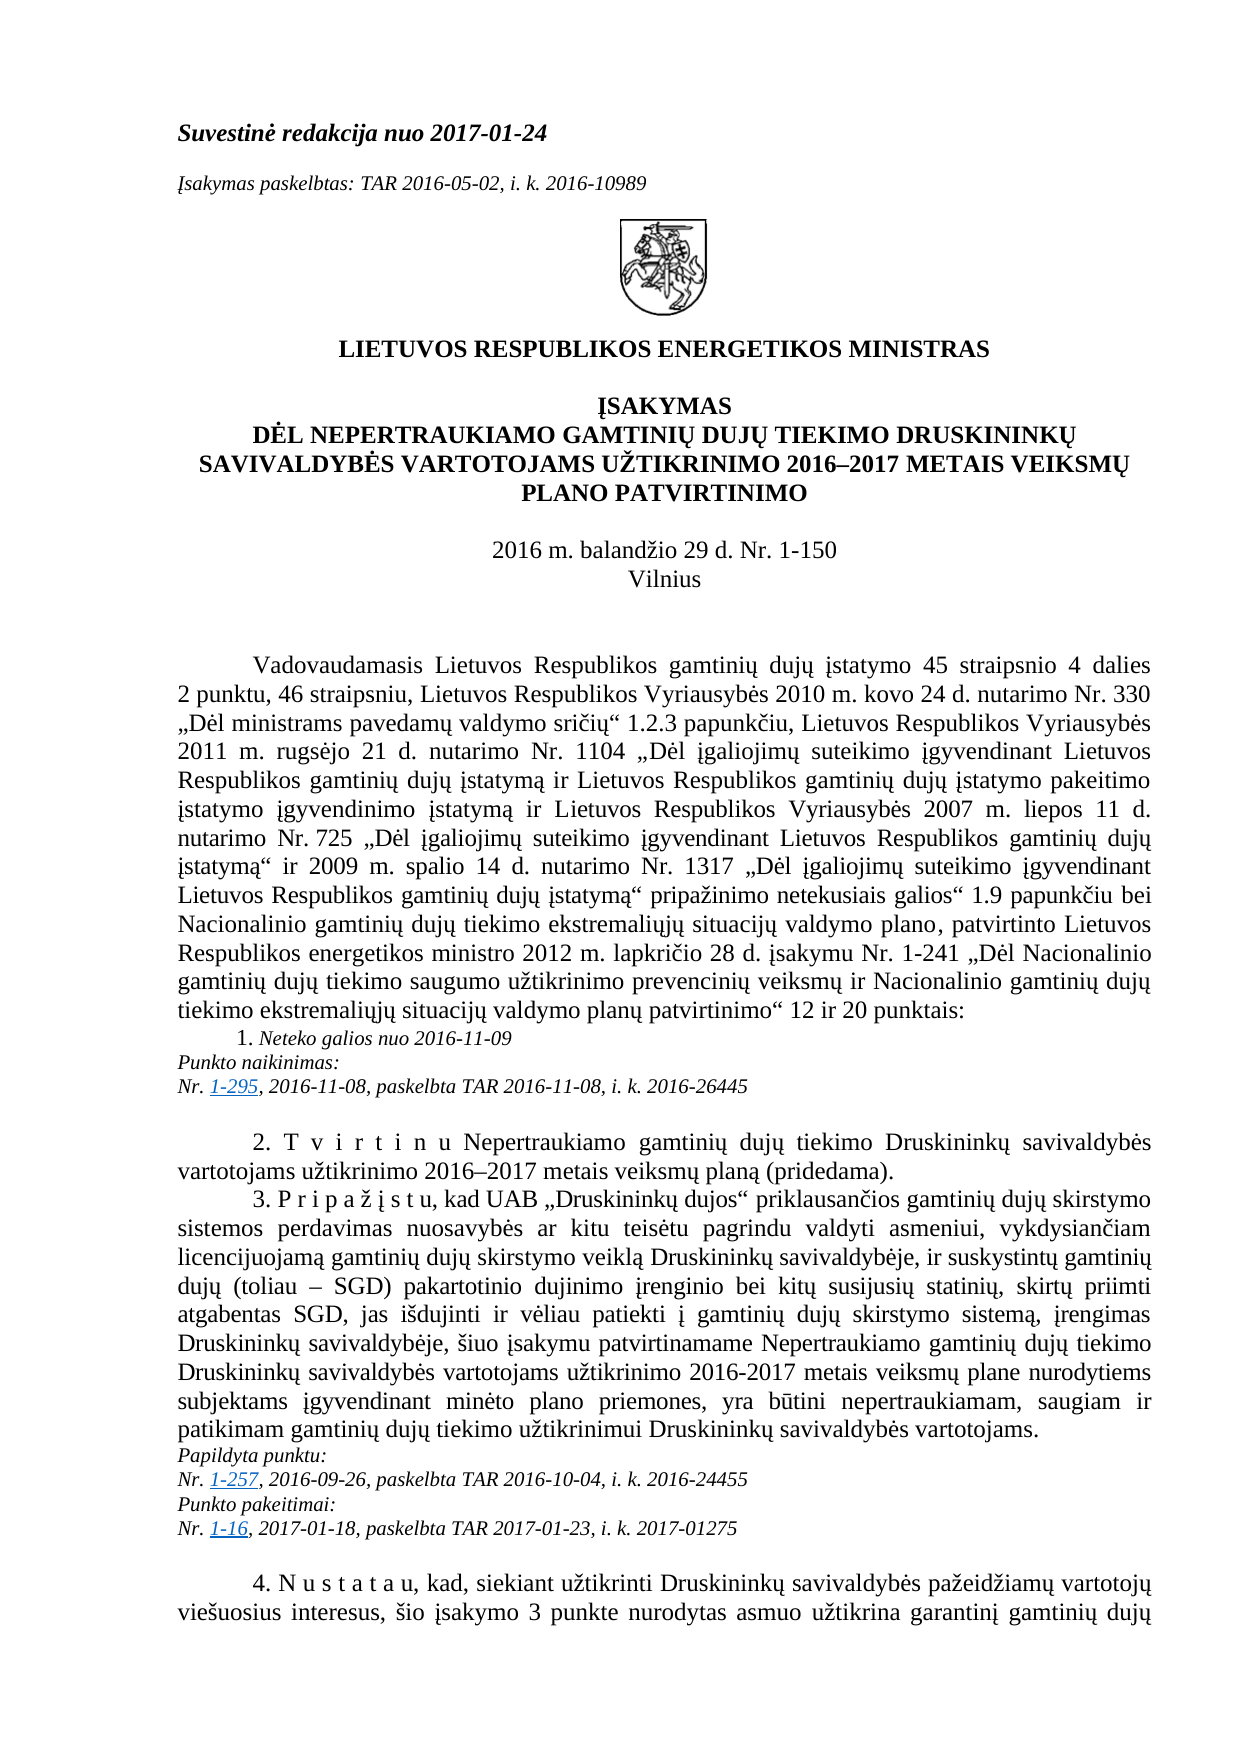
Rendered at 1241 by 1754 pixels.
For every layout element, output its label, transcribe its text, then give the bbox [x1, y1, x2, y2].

text Papildyta punktu: [177, 1443, 1152, 1467]
text 4. N u s t a t a u, kad, siekiant užtikrinti Druskininkų savivaldybės pažeidžiamų vartotojų viešuosius interesus, šio įsakymo 3 punkte nurodytas asmuo užtikrina garantinį gamtinių dujų [177, 1568, 1152, 1626]
text Punkto naikinimas: [177, 1050, 1152, 1074]
text Nr. 1-16, 2017-01-18, paskelbta TAR 2017-01-23, i. k. 2017-01275 [177, 1516, 1152, 1539]
text LIETUVOS RESPUBLIKOS ENERGETIKOS MINISTRAS [177, 334, 1152, 363]
text Vilnius [177, 564, 1152, 593]
text Vadovaudamasis Lietuvos Respublikos gamtinių dujų įstatymo 45 straipsnio 4 dalies 2 punktu, 46 straipsniu, Lietuvos Respublikos Vyriausybės 2010 m. kovo 24 d. nutarimo Nr. 330 „Dėl ministrams pavedamų valdymo sričių“ 1.2.3 papunkčiu, Lietuvos Respublikos Vyriausybės 2011 m. rugsėjo 21 d. nutarimo Nr. 1104 „Dėl įgaliojimų suteikimo įgyvendinant Lietuvos Respublikos gamtinių dujų įstatymą ir Lietuvos Respublikos gamtinių dujų įstatymo pakeitimo įstatymo įgyvendinimo įstatymą ir Lietuvos Respublikos Vyriausybės 2007 m. liepos 11 d. nutarimo Nr. 725 „Dėl įgaliojimų suteikimo įgyvendinant Lietuvos Respublikos gamtinių dujų įstatymą“ ir 2009 m. spalio 14 d. nutarimo Nr. 1317 „Dėl įgaliojimų suteikimo įgyvendinant Lietuvos Respublikos gamtinių dujų įstatymą“ pripažinimo netekusiais galios“ 1.9 papunkčiu bei Nacionalinio gamtinių dujų tiekimo ekstremaliųjų situacijų valdymo plano, patvirtinto Lietuvos Respublikos energetikos ministro 2012 m. lapkričio 28 d. įsakymu Nr. 1-241 „Dėl Nacionalinio gamtinių dujų tiekimo saugumo užtikrinimo prevencinių veiksmų ir Nacionalinio gamtinių dujų tiekimo ekstremaliųjų situacijų valdymo planų patvirtinimo“ 12 ir 20 punktais: [177, 650, 1152, 1024]
text Nr. 1-295, 2016-11-08, paskelbta TAR 2016-11-08, i. k. 2016-26445 [177, 1074, 1152, 1098]
text įsakymas [177, 391, 1152, 420]
text Suvestinė redakcija nuo 2017-01-24 [177, 118, 1152, 147]
text 2016 m. balandžio 29 d. Nr. 1-150 [177, 535, 1152, 564]
text Įsakymas paskelbtas: TAR 2016-05-02, i. k. 2016-10989 [177, 171, 1152, 195]
text DĖL NEPERTRAUKIAMO GAMTINIŲ DUJŲ TIEKIMO druskininkų SAVIVALDYBĖS VARTOTOJAMS UŽTIKRINIMO 2016–2017 METAIS VEIKSMŲ PLANO PATVIRTINIMO [177, 420, 1152, 506]
text Punkto pakeitimai: [177, 1491, 1152, 1516]
text Nr. 1-257, 2016-09-26, paskelbta TAR 2016-10-04, i. k. 2016-24455 [177, 1467, 1152, 1491]
text 2. T v i r t i n u Nepertraukiamo gamtinių dujų tiekimo Druskininkų savivaldybės vartotojams užtikrinimo 2016–2017 metais veiksmų planą (pridedama). [177, 1127, 1152, 1184]
text 3. P r i p a ž į s t u, kad UAB „Druskininkų dujos“ priklausančios gamtinių dujų skirstymo sistemos perdavimas nuosavybės ar kitu teisėtu pagrindu valdyti asmeniui, vykdysiančiam licencijuojamą gamtinių dujų skirstymo veiklą Druskininkų savivaldybėje, ir suskystintų gamtinių dujų (toliau – SGD) pakartotinio dujinimo įrenginio bei kitų susijusių statinių, skirtų priimti atgabentas SGD, jas išdujinti ir vėliau patiekti į gamtinių dujų skirstymo sistemą, įrengimas Druskininkų savivaldybėje, šiuo įsakymu patvirtinamame Nepertraukiamo gamtinių dujų tiekimo Druskininkų savivaldybės vartotojams užtikrinimo 2016-2017 metais veiksmų plane nurodytiems subjektams įgyvendinant minėto plano priemones, yra būtini nepertraukiamam, saugiam ir patikimam gamtinių dujų tiekimo užtikrinimui Druskininkų savivaldybės vartotojams. [177, 1184, 1152, 1443]
text 1. Neteko galios nuo 2016-11-09 [177, 1024, 1152, 1050]
